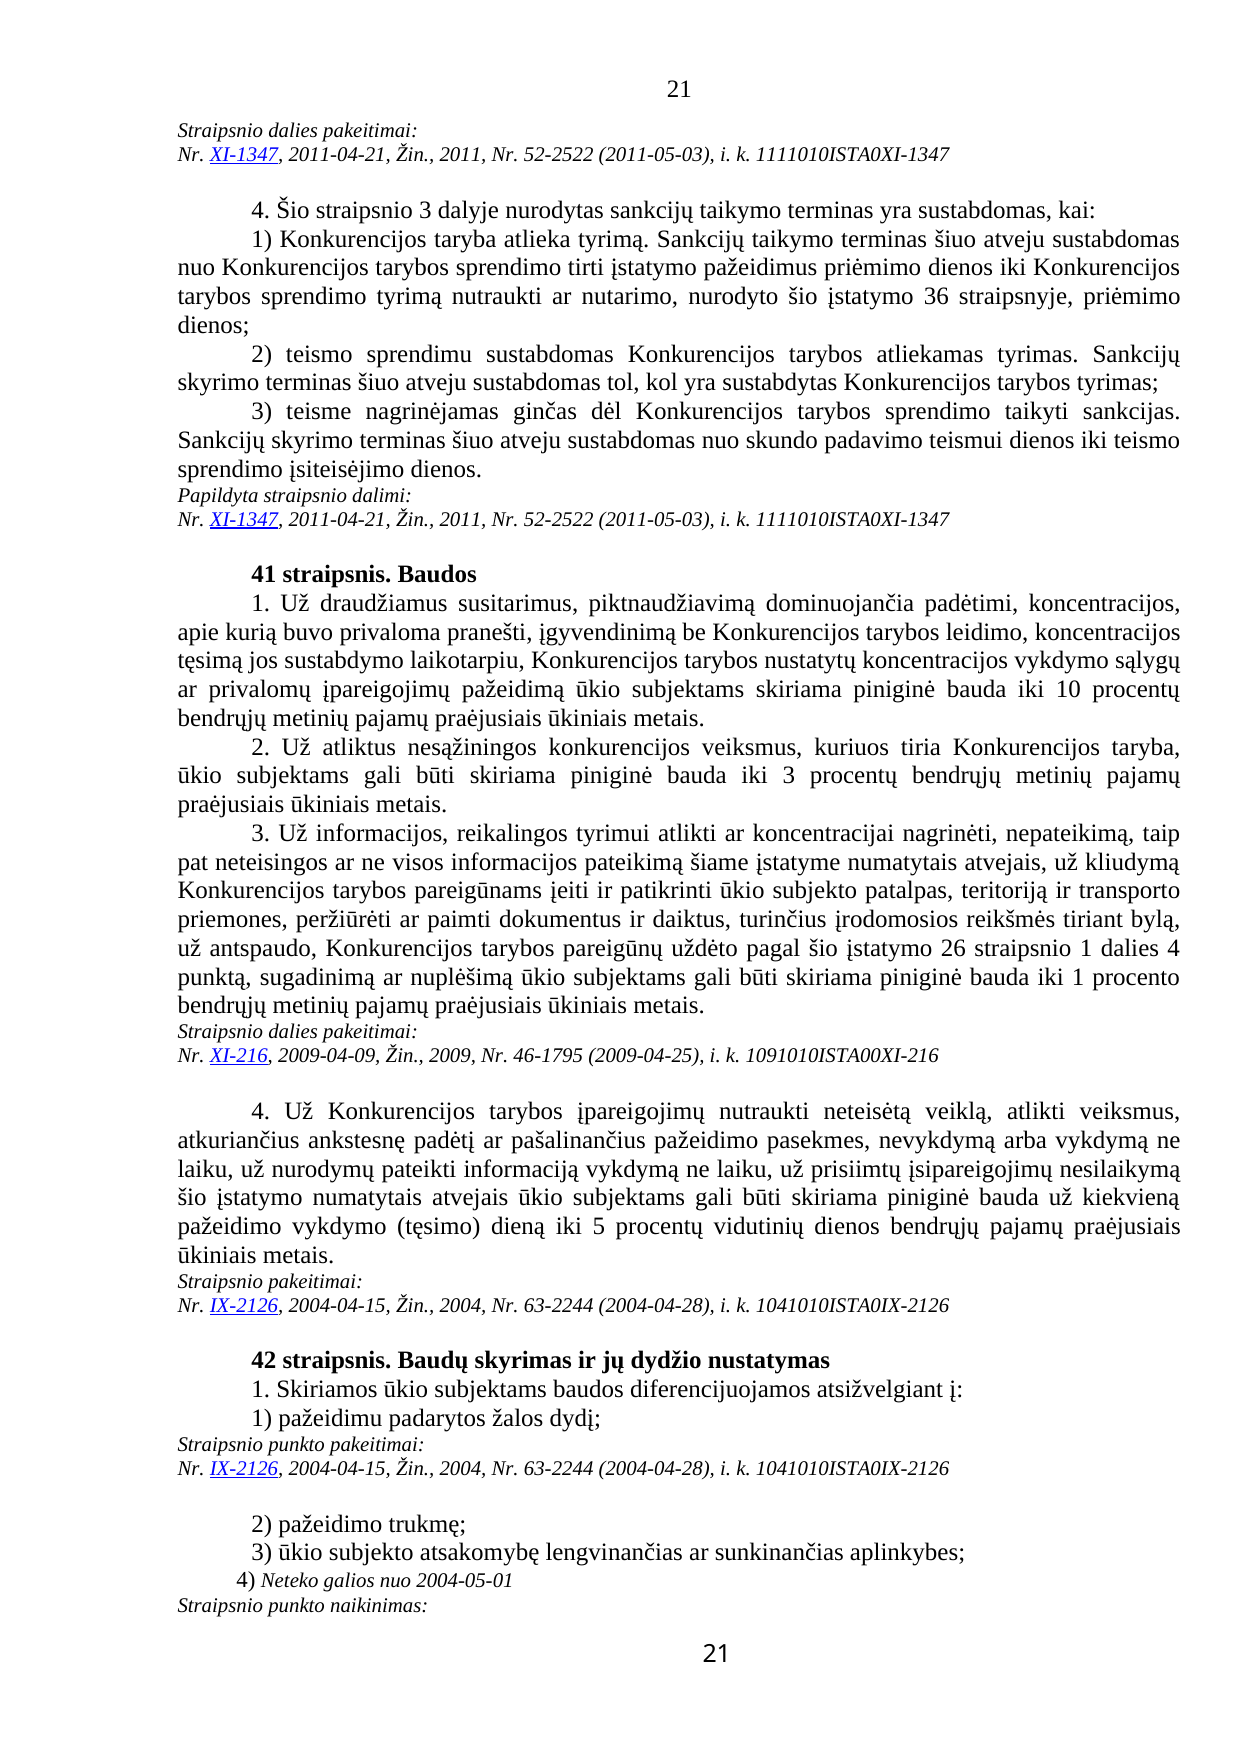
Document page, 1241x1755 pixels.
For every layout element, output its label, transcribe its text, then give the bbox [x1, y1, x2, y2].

text Straipsnio dalies pakeitimai: [177, 118, 1181, 142]
text Papildyta straipsnio dalimi: [177, 482, 1181, 507]
text 3) ūkio subjekto atsakomybę lengvinančias ar sunkinančias aplinkybes; [177, 1537, 1181, 1566]
text 1. Skiriamos ūkio subjektams baudos diferencijuojamos atsižvelgiant į: [177, 1374, 1181, 1403]
text Nr. XI-1347, 2011-04-21, Žin., 2011, Nr. 52-2522 (2011-05-03), i. k. 1111010ISTA0XI-1347 [177, 507, 1181, 531]
text Nr. IX-2126, 2004-04-15, Žin., 2004, Nr. 63-2244 (2004-04-28), i. k. 1041010ISTA0IX-2126 [177, 1293, 1181, 1317]
text 4. Už Konkurencijos tarybos įpareigojimų nutraukti neteisėtą veiklą, atlikti veiksmus, atkuriančius ankstesnę padėtį ar pašalinančius pažeidimo pasekmes, nevykdymą arba vykdymą ne laiku, už nurodymų pateikti informaciją vykdymą ne laiku, už prisiimtų įsipareigojimų nesilaikymą šio įstatymo numatytais atvejais ūkio subjektams gali būti skiriama piniginė bauda už kiekvieną pažeidimo vykdymo (tęsimo) dieną iki 5 procentų vidutinių dienos bendrųjų pajamų praėjusiais ūkiniais metais. [177, 1096, 1181, 1269]
text Nr. XI-1347, 2011-04-21, Žin., 2011, Nr. 52-2522 (2011-05-03), i. k. 1111010ISTA0XI-1347 [177, 142, 1181, 166]
text 3) teisme nagrinėjamas ginčas dėl Konkurencijos tarybos sprendimo taikyti sankcijas. Sankcijų skyrimo terminas šiuo atveju sustabdomas nuo skundo padavimo teismui dienos iki teismo sprendimo įsiteisėjimo dienos. [177, 396, 1181, 482]
text 41 straipsnis. Baudos [177, 559, 1181, 588]
text 2) teismo sprendimu sustabdomas Konkurencijos tarybos atliekamas tyrimas. Sankcijų skyrimo terminas šiuo atveju sustabdomas tol, kol yra sustabdytas Konkurencijos tarybos tyrimas; [177, 339, 1181, 396]
text Straipsnio punkto pakeitimai: [177, 1432, 1181, 1456]
text 42 straipsnis. Baudų skyrimas ir jų dydžio nustatymas [177, 1346, 1181, 1374]
text 1. Už draudžiamus susitarimus, piktnaudžiavimą dominuojančia padėtimi, koncentracijos, apie kurią buvo privaloma pranešti, įgyvendinimą be Konkurencijos tarybos leidimo, koncentracijos tęsimą jos sustabdymo laikotarpiu, Konkurencijos tarybos nustatytų koncentracijos vykdymo sąlygų ar privalomų įpareigojimų pažeidimą ūkio subjektams skiriama piniginė bauda iki 10 procentų bendrųjų metinių pajamų praėjusiais ūkiniais metais. [177, 588, 1181, 732]
text Nr. IX-2126, 2004-04-15, Žin., 2004, Nr. 63-2244 (2004-04-28), i. k. 1041010ISTA0IX-2126 [177, 1456, 1181, 1480]
text Nr. XI-216, 2009-04-09, Žin., 2009, Nr. 46-1795 (2009-04-25), i. k. 1091010ISTA00XI-216 [177, 1043, 1181, 1067]
text Straipsnio dalies pakeitimai: [177, 1019, 1181, 1043]
text 1) pažeidimu padarytos žalos dydį; [177, 1403, 1181, 1432]
text Straipsnio punkto naikinimas: [177, 1593, 1181, 1617]
text 4. Šio straipsnio 3 dalyje nurodytas sankcijų taikymo terminas yra sustabdomas, kai: [177, 195, 1181, 224]
text 4) Neteko galios nuo 2004-05-01 [177, 1566, 1181, 1593]
text 2) pažeidimo trukmę; [177, 1509, 1181, 1537]
text 3. Už informacijos, reikalingos tyrimui atlikti ar koncentracijai nagrinėti, nepateikimą, taip pat neteisingos ar ne visos informacijos pateikimą šiame įstatyme numatytais atvejais, už kliudymą Konkurencijos tarybos pareigūnams įeiti ir patikrinti ūkio subjekto patalpas, teritoriją ir transporto priemones, peržiūrėti ar paimti dokumentus ir daiktus, turinčius įrodomosios reikšmės tiriant bylą, už antspaudo, Konkurencijos tarybos pareigūnų uždėto pagal šio įstatymo 26 straipsnio 1 dalies 4 punktą, sugadinimą ar nuplėšimą ūkio subjektams gali būti skiriama piniginė bauda iki 1 procento bendrųjų metinių pajamų praėjusiais ūkiniais metais. [177, 818, 1181, 1019]
text 2. Už atliktus nesąžiningos konkurencijos veiksmus, kuriuos tiria Konkurencijos taryba, ūkio subjektams gali būti skiriama piniginė bauda iki 3 procentų bendrųjų metinių pajamų praėjusiais ūkiniais metais. [177, 732, 1181, 818]
text 1) Konkurencijos taryba atlieka tyrimą. Sankcijų taikymo terminas šiuo atveju sustabdomas nuo Konkurencijos tarybos sprendimo tirti įstatymo pažeidimus priėmimo dienos iki Konkurencijos tarybos sprendimo tyrimą nutraukti ar nutarimo, nurodyto šio įstatymo 36 straipsnyje, priėmimo dienos; [177, 224, 1181, 339]
text Straipsnio pakeitimai: [177, 1269, 1181, 1293]
